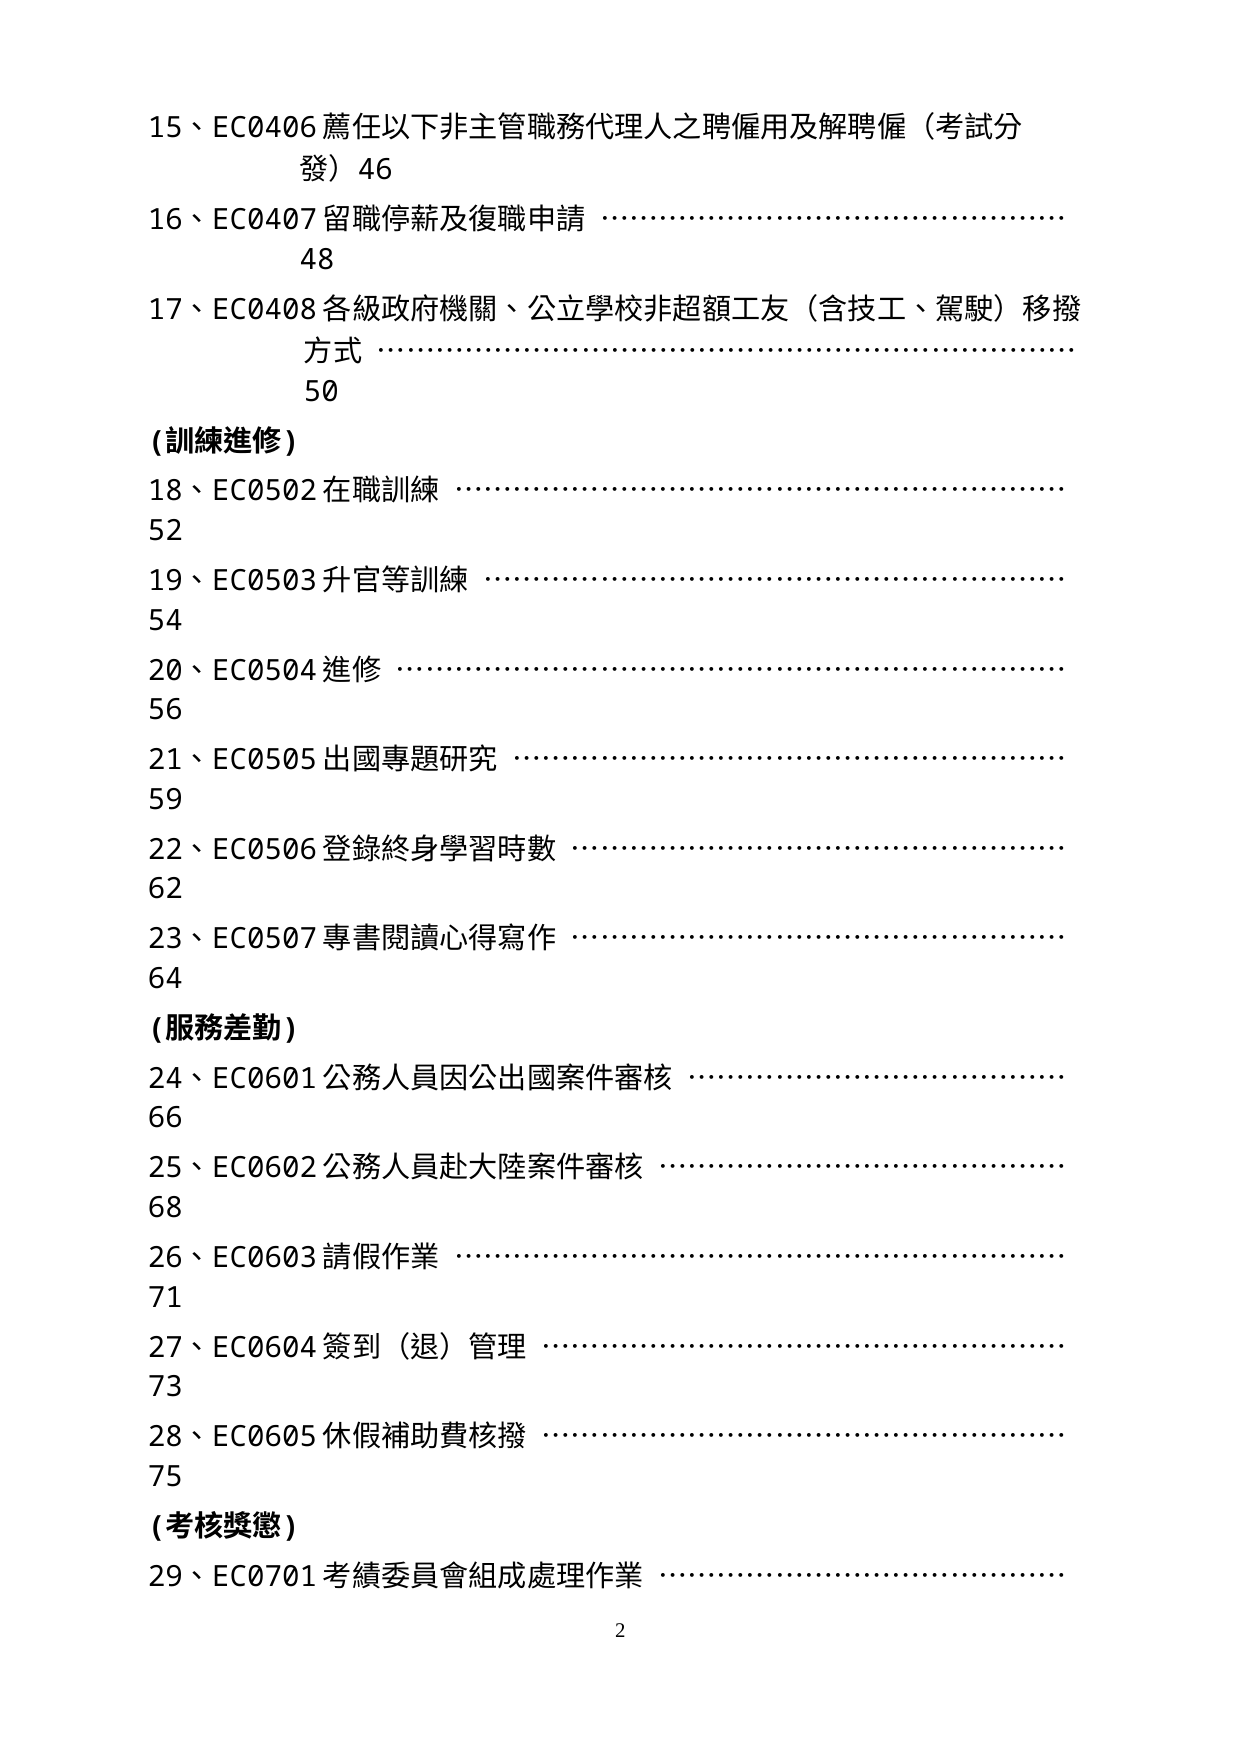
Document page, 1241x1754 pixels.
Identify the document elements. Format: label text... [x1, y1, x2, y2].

text (考核獎懲) [148, 1502, 1092, 1545]
text 29、EC0701考績委員會組成處理作業 …………………………………… [148, 1552, 1092, 1594]
text 18、EC0502在職訓練 ………………………………………………………52 [148, 467, 1092, 549]
text 28、EC0605休假補助費核撥 ………………………………………………75 [148, 1413, 1092, 1495]
text 16、EC0407留職停薪及復職申請 …………………………………………48 [148, 196, 1092, 278]
text 20、EC0504進修 ……………………………………………………………56 [148, 646, 1092, 728]
text 17、EC0408各級政府機關、公立學校非超額工友（含技工、駕駛）移撥方式 ………………………………………………………………50 [148, 285, 1092, 409]
text 27、EC0604簽到（退）管理 ………………………………………………73 [148, 1323, 1092, 1405]
text 26、EC0603請假作業 ………………………………………………………71 [148, 1233, 1092, 1316]
text (服務差勤) [148, 1004, 1092, 1047]
text 21、EC0505出國專題研究 …………………………………………………59 [148, 736, 1092, 818]
text 24、EC0601公務人員因公出國案件審核 …………………………………66 [148, 1054, 1092, 1136]
text 25、EC0602公務人員赴大陸案件審核 ……………………………………68 [148, 1144, 1092, 1226]
text (訓練進修) [148, 417, 1092, 459]
text 19、EC0503升官等訓練 ……………………………………………………54 [148, 557, 1092, 639]
text 22、EC0506登錄終身學習時數 ……………………………………………62 [148, 825, 1092, 907]
text 23、EC0507專書閱讀心得寫作 ……………………………………………64 [148, 915, 1092, 997]
text 15、EC0406薦任以下非主管職務代理人之聘僱用及解聘僱（考試分發）46 [148, 103, 1096, 188]
